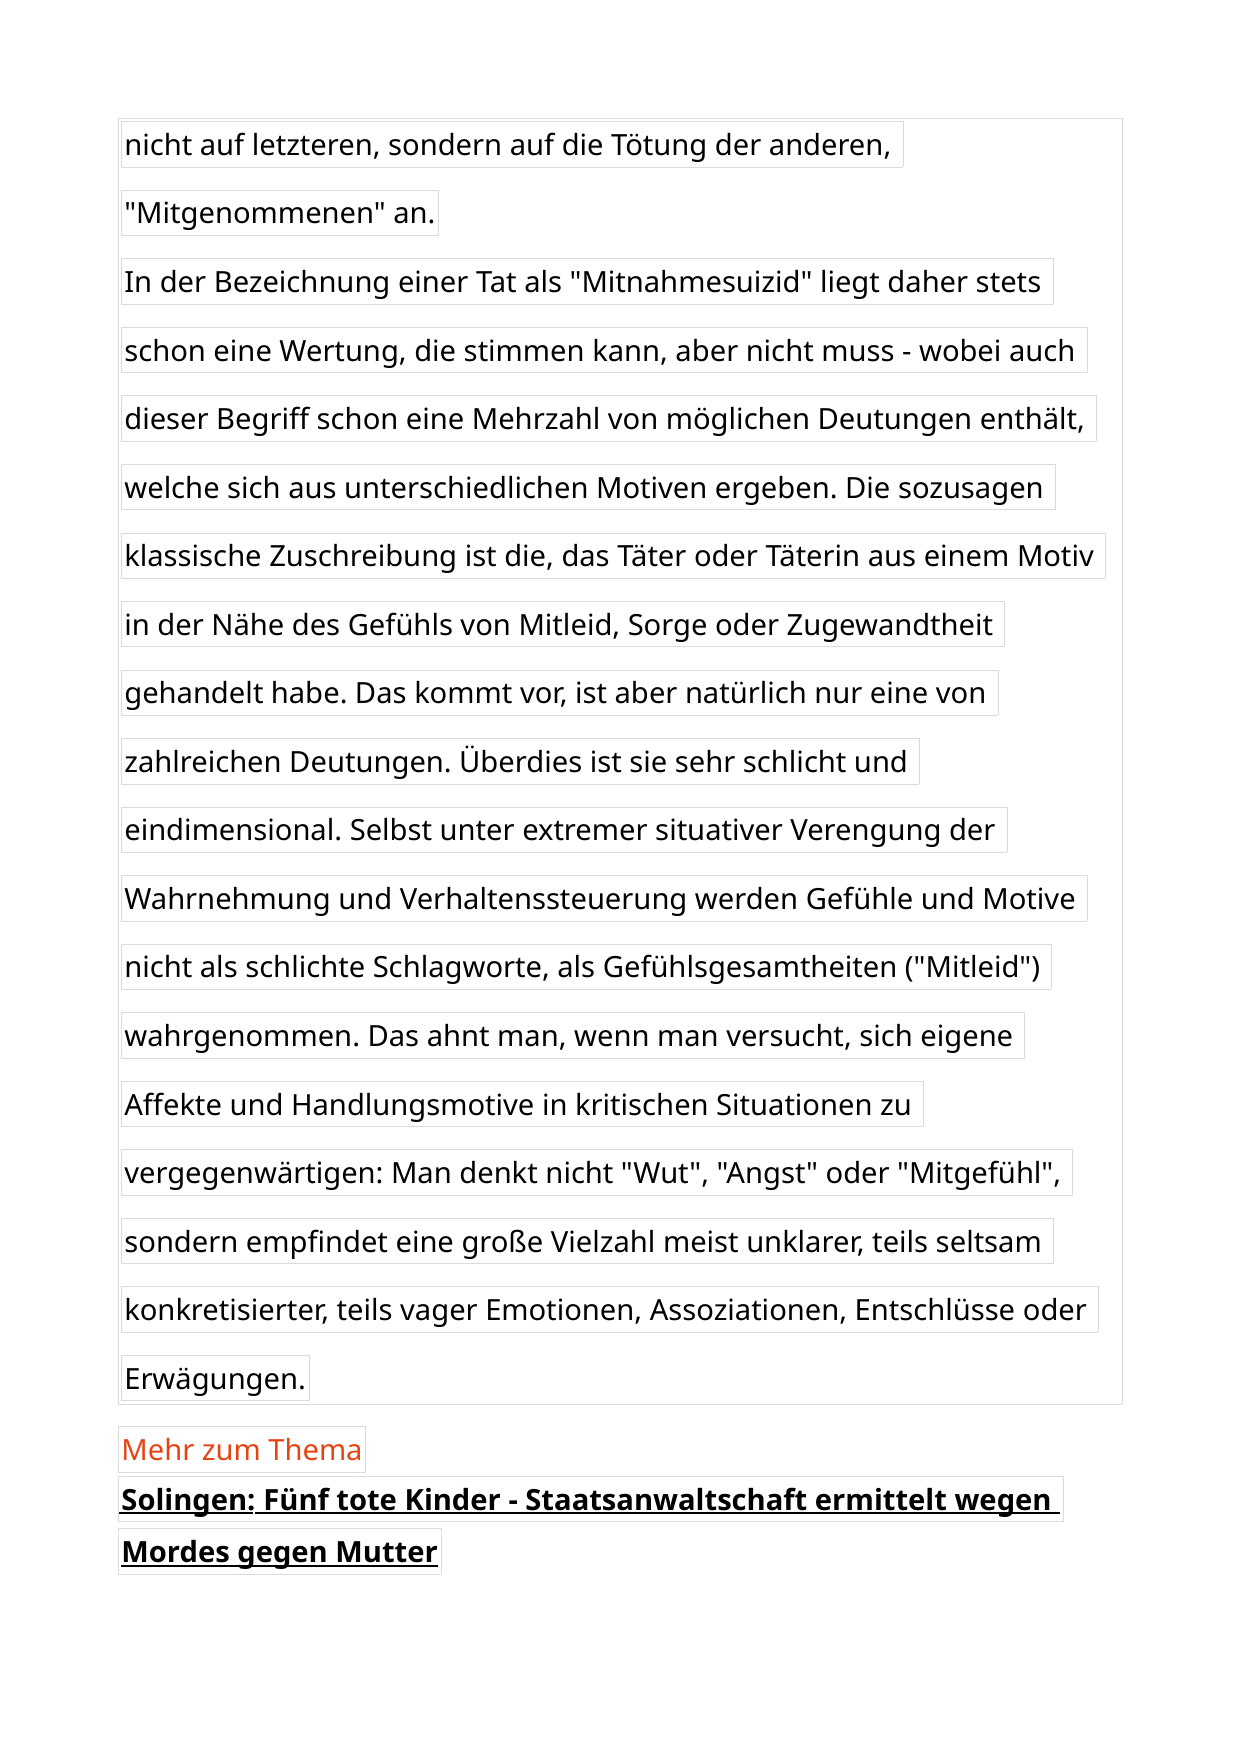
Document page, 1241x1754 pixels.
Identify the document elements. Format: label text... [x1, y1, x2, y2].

text nicht auf letzteren, sondern auf die Tötung der anderen, "Mitgenommenen" an. [119, 119, 1122, 235]
text Mehr zum Thema [119, 1427, 365, 1472]
text [366, 1426, 1122, 1472]
text In der Bezeichnung einer Tat als "Mitnahmesuizid" liegt daher stets schon eine Wertung, die stimmen kann, aber nicht muss - wobei auch dieser Begriff schon eine Mehrzahl von möglichen Deutungen enthält, welche sich aus unterschiedlichen Motiven ergeben. Die sozusagen klassische Zuschreibung ist die, das Täter oder Täterin aus einem Motiv in der Nähe des Gefühls von Mitleid, Sorge oder Zugewandtheit gehandelt habe. Das kommt vor, ist aber natürlich nur eine von zahlreichen Deutungen. Überdies ist sie sehr schlicht und eindimensional. Selbst unter extremer situativer Verengung der Wahrnehmung und Verhaltenssteuerung werden Gefühle und Motive nicht als schlichte Schlagworte, als Gefühlsgesamtheiten ("Mitleid") wahrgenommen. Das ahnt man, wenn man versucht, sich eigene Affekte und Handlungsmotive in kritischen Situationen zu vergegenwärtigen: Man denkt nicht "Wut", "Angst" oder "Mitgefühl", sondern empfindet eine große Vielzahl meist unklarer, teils seltsam konkretisierter, teils vager Emotionen, Assoziationen, Entschlüsse oder Erwägungen. [119, 255, 1122, 1404]
text Solingen: Fünf tote Kinder - Staatsanwaltschaft ermittelt wegen Mordes gegen Mutter [118, 1476, 1122, 1574]
